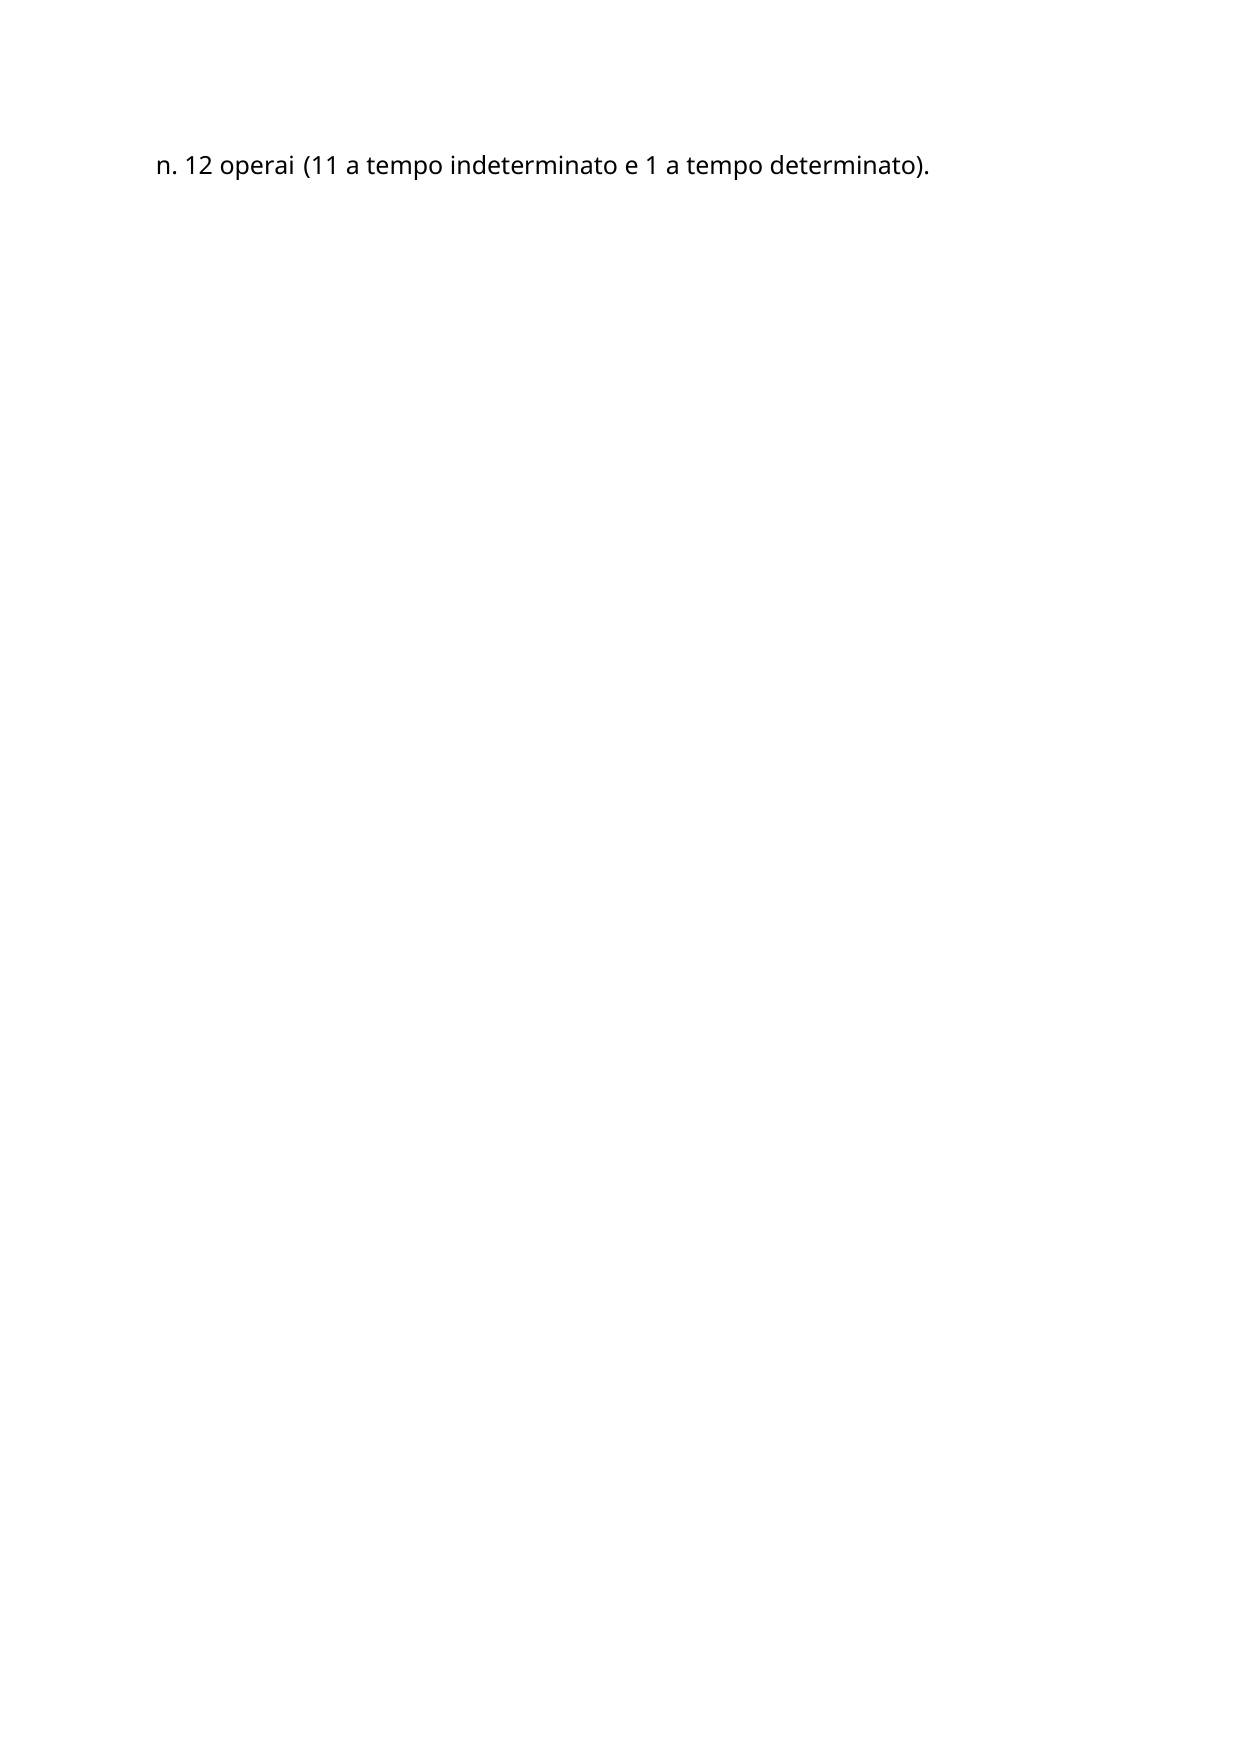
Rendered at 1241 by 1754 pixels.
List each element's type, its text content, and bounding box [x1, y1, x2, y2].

text n. 12 operai (11 a tempo indeterminato e 1 a tempo determinato). [156, 148, 1122, 182]
